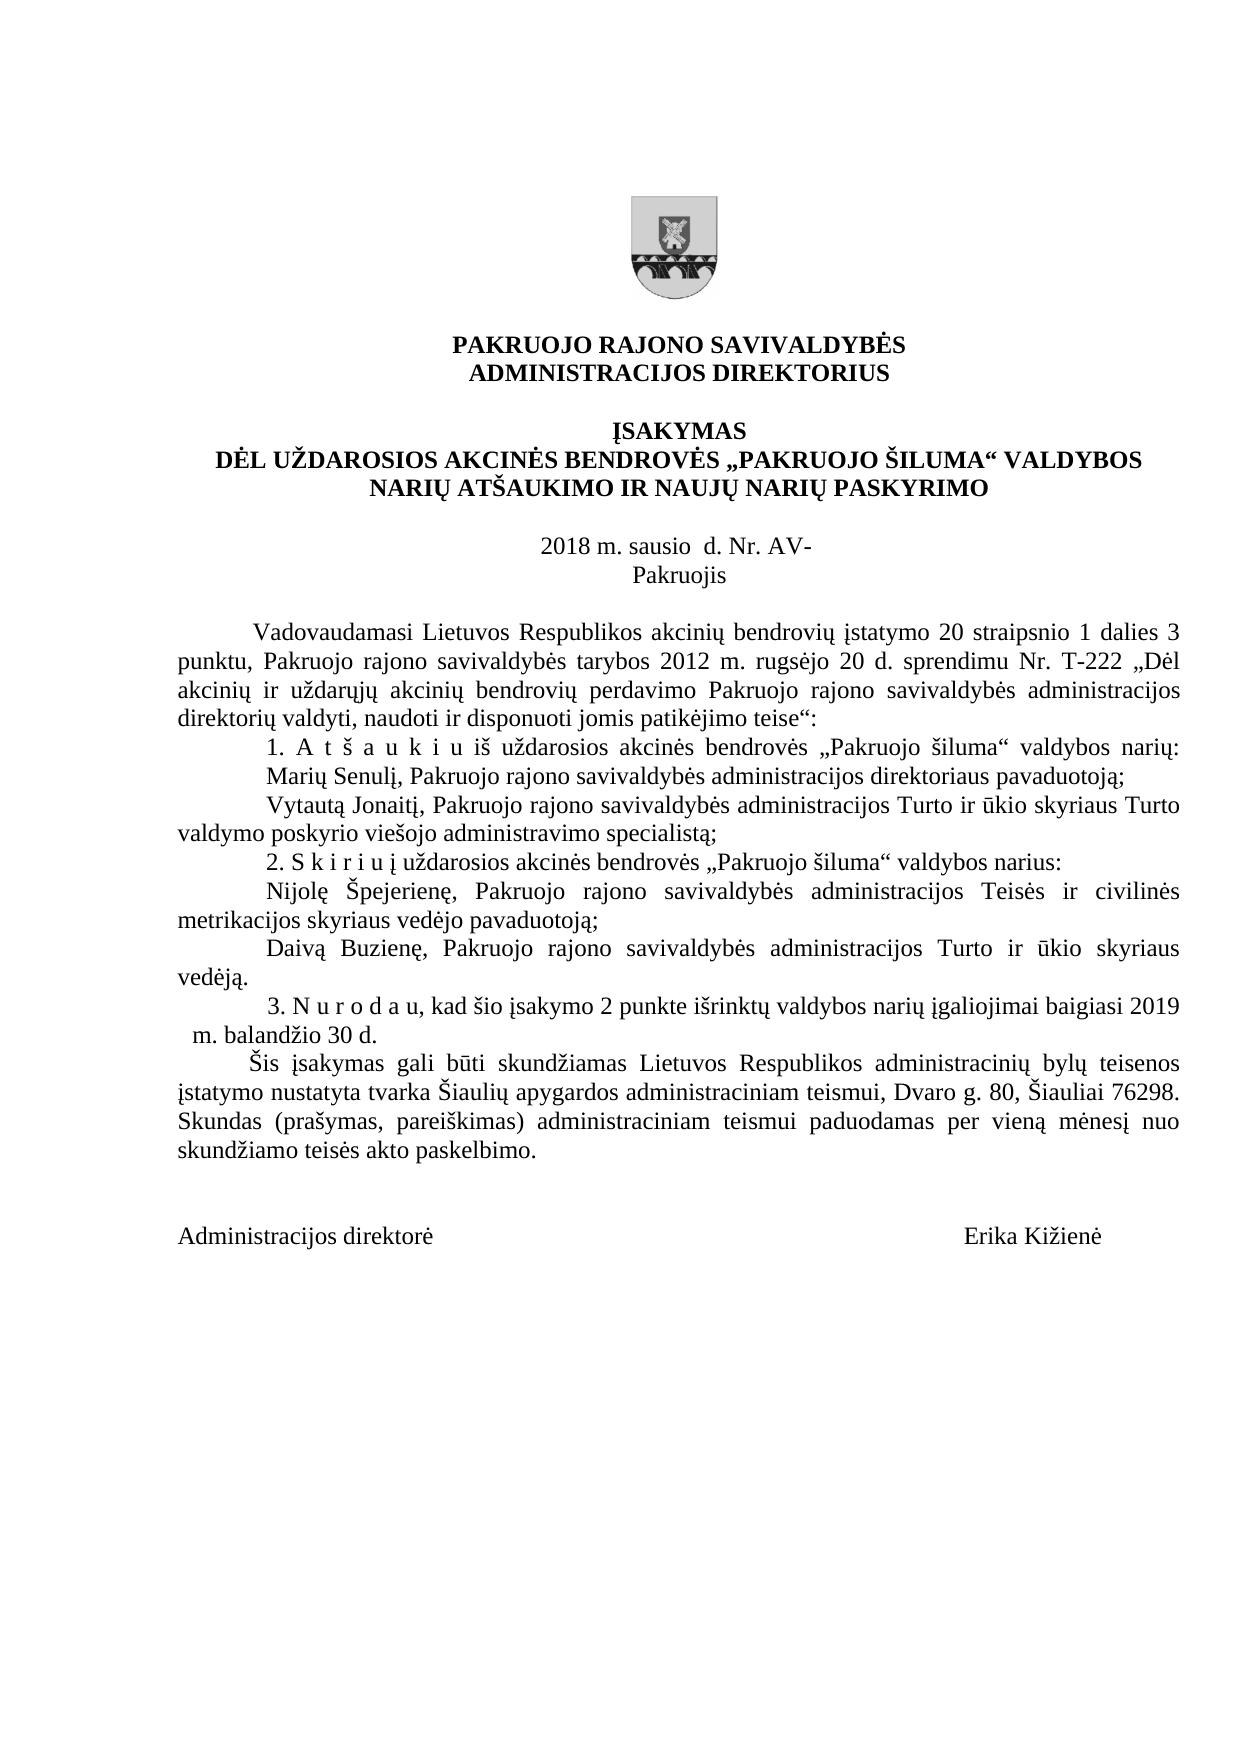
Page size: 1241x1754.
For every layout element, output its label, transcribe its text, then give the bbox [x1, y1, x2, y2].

text Šis įsakymas gali būti skundžiamas Lietuvos Respublikos administracinių bylų teisenos įstatymo nustatyta tvarka Šiaulių apygardos administraciniam teismui, Dvaro g. 80, Šiauliai 76298. Skundas (prašymas, pareiškimas) administraciniam teismui paduodamas per vieną mėnesį nuo skundžiamo teisės akto paskelbimo. [177, 1048, 1181, 1163]
text 3. N u r o d a u, kad šio įsakymo 2 punkte išrinktų valdybos narių įgaliojimai baigiasi 2019 m. balandžio 30 d. [192, 991, 1181, 1048]
text DĖL UŽDAROSIOS AKCINĖS BENDROVĖS „PAKRUOJO ŠILUMA“ VALDYBOS NARIŲ ATŠAUKIMO IR NAUJŲ NARIŲ PASKYRIMO [177, 445, 1181, 502]
text 1. A t š a u k i u iš uždarosios akcinės bendrovės „Pakruojo šiluma“ valdybos narių: Marių Senulį, Pakruojo rajono savivaldybės administracijos direktoriaus pavaduotoją; [177, 732, 1181, 790]
text ĮSAKYMAS [177, 416, 1181, 445]
text ADMINISTRACIJOS DIREKTORIUS [177, 358, 1181, 387]
text Vadovaudamasi Lietuvos Respublikos akcinių bendrovių įstatymo 20 straipsnio 1 dalies 3 punktu, Pakruojo rajono savivaldybės tarybos 2012 m. rugsėjo 20 d. sprendimu Nr. T-222 „Dėl akcinių ir uždarųjų akcinių bendrovių perdavimo Pakruojo rajono savivaldybės administracijos direktorių valdyti, naudoti ir disponuoti jomis patikėjimo teise“: [177, 617, 1181, 732]
text Pakruojis [177, 560, 1181, 588]
text PAKRUOJO RAJONO SAVIVALDYBĖS [177, 330, 1181, 358]
text 2018 m. sausio d. Nr. AV- [177, 531, 1181, 560]
text Administracijos direktorė Erika Kižienė [177, 1221, 1181, 1278]
text Vytautą Jonaitį, Pakruojo rajono savivaldybės administracijos Turto ir ūkio skyriaus Turto valdymo poskyrio viešojo administravimo specialistą; 2. S k i r i u į uždarosios akcinės bendrovės „Pakruojo šiluma“ valdybos narius: Nijolę Špejerienę, Pakruojo rajono savivaldybės administracijos Teisės ir civilinės metrikacijos skyriaus vedėjo pavaduotoją; [177, 790, 1181, 933]
text Daivą Buzienę, Pakruojo rajono savivaldybės administracijos Turto ir ūkio skyriaus vedėją. [177, 933, 1181, 991]
